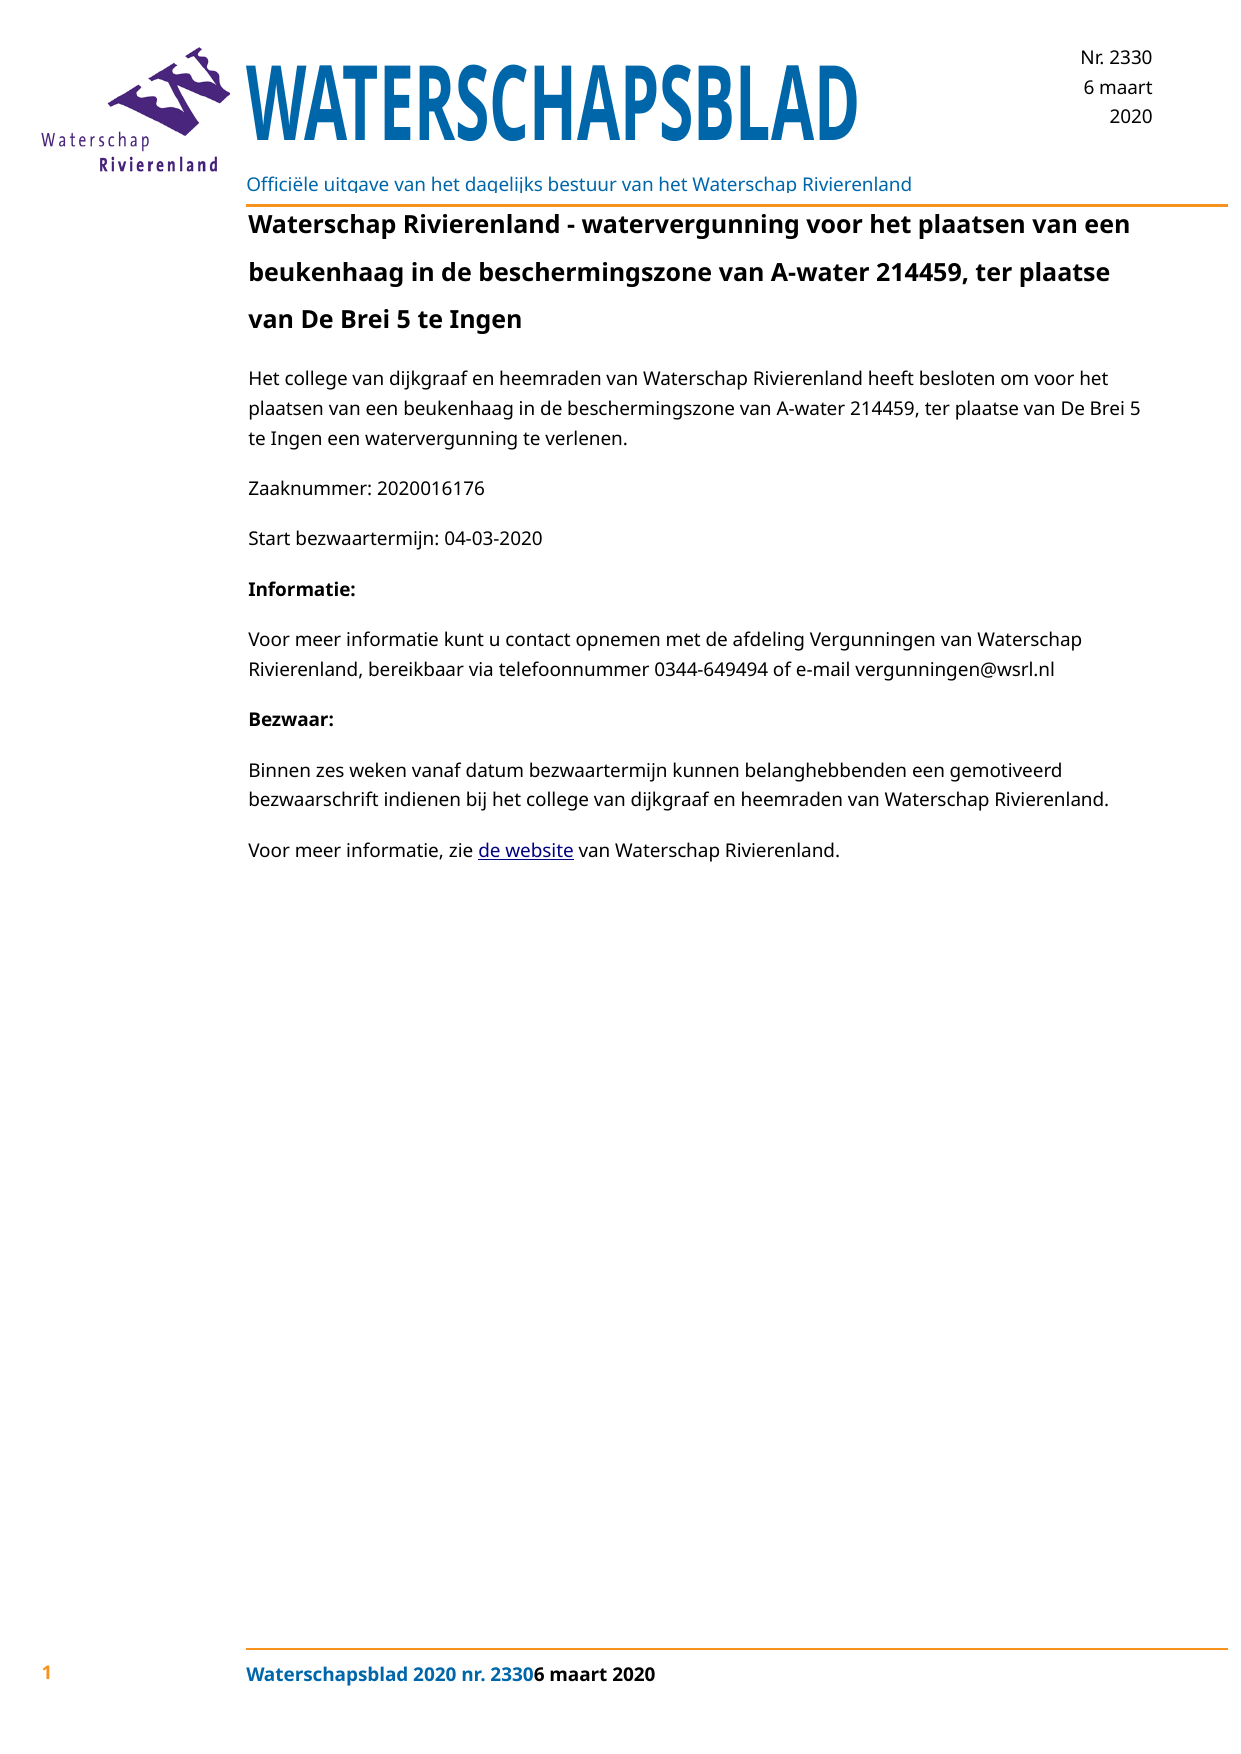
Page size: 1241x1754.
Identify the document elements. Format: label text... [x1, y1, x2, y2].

text Voor meer informatie, zie de website van Waterschap Rivierenland. [248, 837, 1152, 862]
text Informatie: [248, 576, 1152, 602]
text Start bezwaartermijn: 04-03-2020 [248, 526, 1152, 551]
picture [41, 47, 231, 172]
text Voor meer informatie kunt u contact opnemen met de afdeling Vergunningen van Waterschap Rivierenland, bereikbaar via telefoonnummer 0344-649494 of e-mail vergunningen@wsrl.nl [248, 626, 1152, 682]
text Waterschap Rivierenland - watervergunning voor het plaatsen van een beukenhaag in de beschermingszone van A-water 214459, ter plaatse van De Brei 5 te Ingen [248, 207, 1152, 336]
text Het college van dijkgraaf en heemraden van Waterschap Rivierenland heeft besloten om voor het plaatsen van een beukenhaag in de beschermingszone van A-water 214459, ter plaatse van De Brei 5 te Ingen een watervergunning te verlenen. [248, 366, 1152, 450]
text Bezwaar: [248, 706, 1152, 732]
text Zaaknummer: 2020016176 [248, 475, 1152, 501]
text Binnen zes weken vanaf datum bezwaartermijn kunnen belanghebbenden een gemotiveerd bezwaarschrift indienen bij het college van dijkgraaf en heemraden van Waterschap Rivierenland. [248, 757, 1152, 812]
